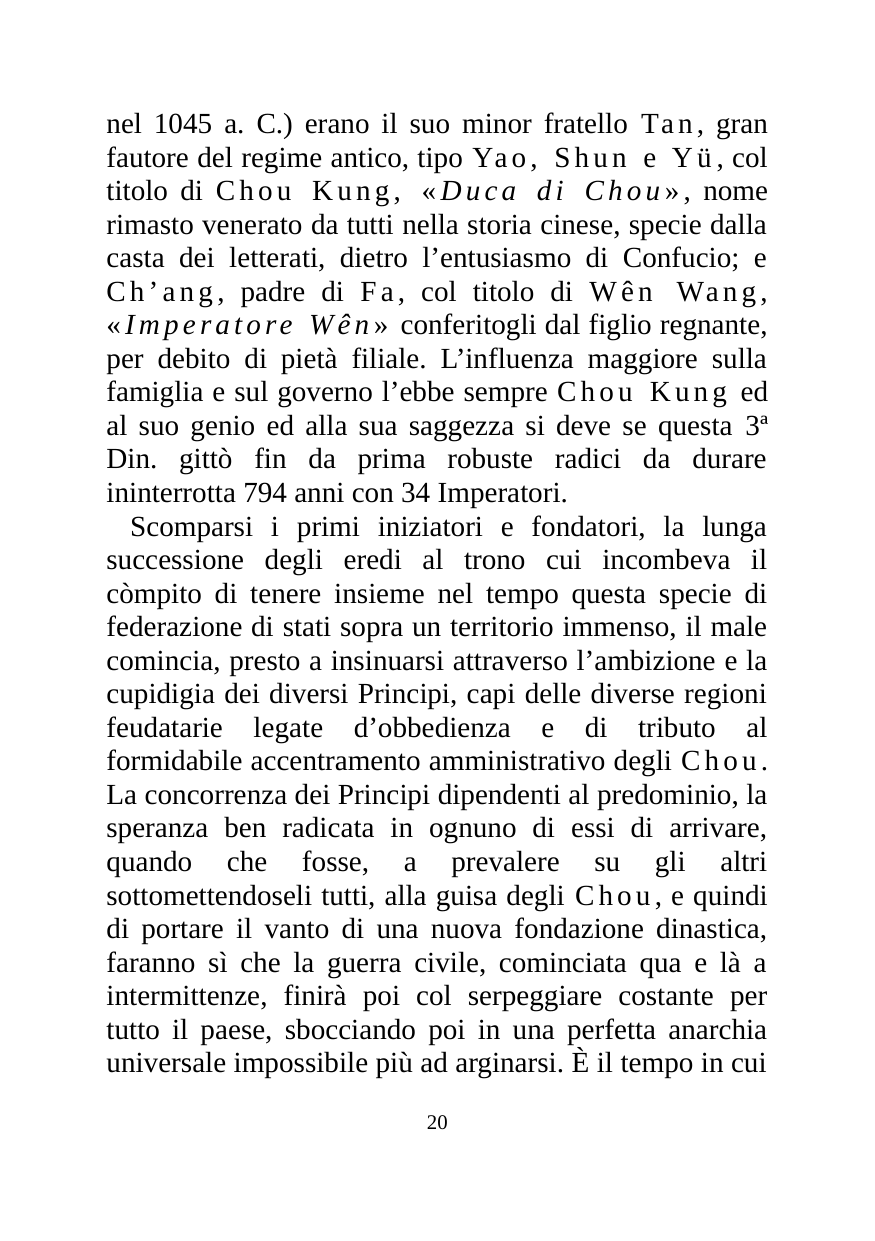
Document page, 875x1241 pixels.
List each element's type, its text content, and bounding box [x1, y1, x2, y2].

text Scomparsi i primi iniziatori e fondatori, la lunga successione degli eredi al trono cui incombeva il còmpito di tenere insieme nel tempo questa specie di federazione di stati sopra un territorio immenso, il male comincia, presto a insinuarsi attraverso l’ambizione e la cupidigia dei diversi Principi, capi delle diverse regioni feudatarie legate d’obbedienza e di tributo al formidabile accentramento amministrativo degli Chou. La concorrenza dei Principi dipendenti al predominio, la speranza ben radicata in ognuno di essi di arrivare, quando che fosse, a prevalere su gli altri sottomettendoseli tutti, alla guisa degli Chou, e quindi di portare il vanto di una nuova fondazione dinastica, faranno sì che la guerra civile, cominciata qua e là a intermittenze, finirà poi col serpeggiare costante per tutto il paese, sbocciando poi in una perfetta anarchia universale impossibile più ad arginarsi. È il tempo in cui [106, 509, 768, 1079]
text nel 1045 a. C.) erano il suo minor fratello Tan, gran fautore del regime antico, tipo Yao, Shun e Yü, col titolo di Chou Kung, «Duca di Chou», nome rimasto venerato da tutti nella storia cinese, specie dalla casta dei letterati, dietro l’entusiasmo di Confucio; e Ch’ang, padre di Fa, col titolo di Wên Wang, «Imperatore Wên» conferitogli dal figlio regnante, per debito di pietà filiale. L’influenza maggiore sulla famiglia e sul governo l’ebbe sempre Chou Kung ed al suo genio ed alla sua saggezza si deve se questa 3ª Din. gittò fin da prima robuste radici da durare ininterrotta 794 anni con 34 Imperatori. [106, 106, 768, 509]
